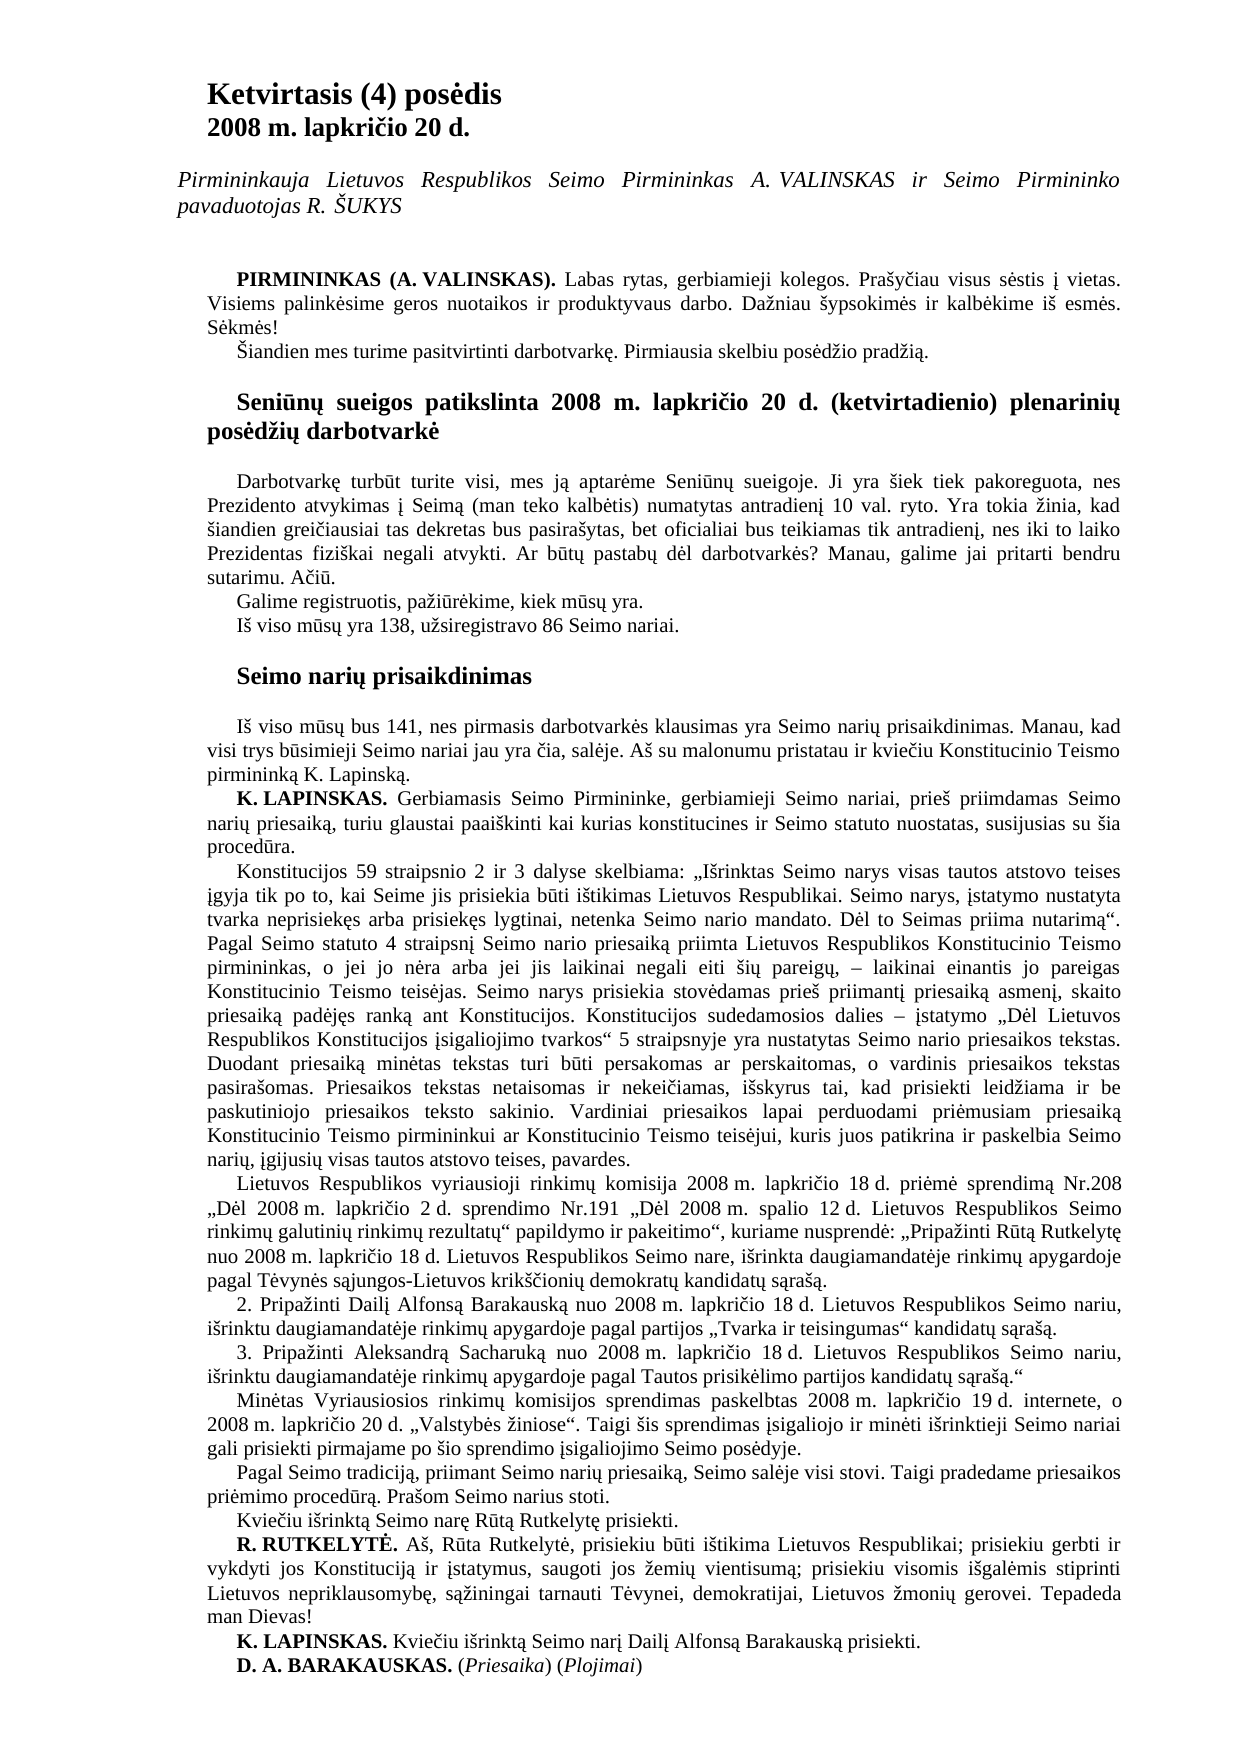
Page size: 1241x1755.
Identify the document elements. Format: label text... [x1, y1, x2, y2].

text Ketvirtasis (4) posėdis 2008 m. lapkričio 20 d. [207, 75, 1122, 142]
text Darbotvarkę turbūt turite visi, mes ją aptarėme Seniūnų sueigoje. Ji yra šiek tiek pakoreguota, nes Prezidento atvykimas į Seimą (man teko kalbėtis) numatytas antradienį 10 val. ryto. Yra tokia žinia, kad šiandien greičiausiai tas dekretas bus pasirašytas, bet oficialiai bus teikiamas tik antradienį, nes iki to laiko Prezidentas fiziškai negali atvykti. Ar būtų pastabų dėl darbotvarkės? Manau, galime jai pritarti bendru sutarimu. Ačiū. [207, 469, 1122, 589]
text R. RUTKELYTĖ. Aš, Rūta Rutkelytė, prisiekiu būti ištikima Lietuvos Respublikai; prisiekiu gerbti ir vykdyti jos Konstituciją ir įstatymus, saugoti jos žemių vientisumą; prisiekiu visomis išgalėmis stiprinti Lietuvos nepriklausomybę, sąžiningai tarnauti Tėvynei, demokratijai, Lietuvos žmonių gerovei. Tepadeda man Dievas! [207, 1532, 1122, 1628]
text Pagal Seimo tradiciją, priimant Seimo narių priesaiką, Seimo salėje visi stovi. Taigi pradedame priesaikos priėmimo procedūrą. Prašom Seimo narius stoti. [207, 1460, 1122, 1508]
text 3. Pripažinti Aleksandrą Sacharuką nuo 2008 m. lapkričio 18 d. Lietuvos Respublikos Seimo nariu, išrinktu daugiamandatėje rinkimų apygardoje pagal Tautos prisikėlimo partijos kandidatų sąrašą.“ [207, 1340, 1122, 1388]
text Šiandien mes turime pasitvirtinti darbotvarkę. Pirmiausia skelbiu posėdžio pradžią. [207, 339, 1122, 363]
text 2. Pripažinti Dailį Alfonsą Barakauską nuo 2008 m. lapkričio 18 d. Lietuvos Respublikos Seimo nariu, išrinktu daugiamandatėje rinkimų apygardoje pagal partijos „Tvarka ir teisingumas“ kandidatų sąrašą. [207, 1292, 1122, 1340]
text Galime registruotis, pažiūrėkime, kiek mūsų yra. [207, 589, 1122, 613]
text Seimo narių prisaikdinimas [207, 661, 1122, 690]
text Kviečiu išrinktą Seimo narę Rūtą Rutkelytę prisiekti. [207, 1508, 1122, 1532]
text Konstitucijos 59 straipsnio 2 ir 3 dalyse skelbiama: „Išrinktas Seimo narys visas tautos atstovo teises įgyja tik po to, kai Seime jis prisiekia būti ištikimas Lietuvos Respublikai. Seimo narys, įstatymo nustatyta tvarka neprisiekęs arba prisiekęs lygtinai, netenka Seimo nario mandato. Dėl to Seimas priima nutarimą“. Pagal Seimo statuto 4 straipsnį Seimo nario priesaiką priimta Lietuvos Respublikos Konstitucinio Teismo pirmininkas, o jei jo nėra arba jei jis laikinai negali eiti šių pareigų, – laikinai einantis jo pareigas Konstitucinio Teismo teisėjas. Seimo narys prisiekia stovėdamas prieš priimantį priesaiką asmenį, skaito priesaiką padėjęs ranką ant Konstitucijos. Konstitucijos sudedamosios dalies – įstatymo „Dėl Lietuvos Respublikos Konstitucijos įsigaliojimo tvarkos“ 5 straipsnyje yra nustatytas Seimo nario priesaikos tekstas. Duodant priesaiką minėtas tekstas turi būti persakomas ar perskaitomas, o vardinis priesaikos tekstas pasirašomas. Priesaikos tekstas netaisomas ir nekeičiamas, išskyrus tai, kad prisiekti leidžiama ir be paskutiniojo priesaikos teksto sakinio. Vardiniai priesaikos lapai perduodami priėmusiam priesaiką Konstitucinio Teismo pirmininkui ar Konstitucinio Teismo teisėjui, kuris juos patikrina ir paskelbia Seimo narių, įgijusių visas tautos atstovo teises, pavardes. [207, 858, 1122, 1171]
text PIRMININKAS (A. VALINSKAS). Labas rytas, gerbiamieji kolegos. Prašyčiau visus sėstis į vietas. Visiems palinkėsime geros nuotaikos ir produktyvaus darbo. Dažniau šypsokimės ir kalbėkime iš esmės. Sėkmės! [207, 267, 1122, 339]
text Iš viso mūsų bus 141, nes pirmasis darbotvarkės klausimas yra Seimo narių prisaikdinimas. Manau, kad visi trys būsimieji Seimo nariai jau yra čia, salėje. Aš su malonumu pristatau ir kviečiu Konstitucinio Teismo pirmininką K. Lapinską. [207, 714, 1122, 786]
text K. LAPINSKAS. Kviečiu išrinktą Seimo narį Dailį Alfonsą Barakauską prisiekti. [207, 1628, 1122, 1653]
text Minėtas Vyriausiosios rinkimų komisijos sprendimas paskelbtas 2008 m. lapkričio 19 d. internete, o 2008 m. lapkričio 20 d. „Valstybės žiniose“. Taigi šis sprendimas įsigaliojo ir minėti išrinktieji Seimo nariai gali prisiekti pirmajame po šio sprendimo įsigaliojimo Seimo posėdyje. [207, 1388, 1122, 1460]
text Iš viso mūsų yra 138, užsiregistravo 86 Seimo nariai. [207, 613, 1122, 637]
text Seniūnų sueigos patikslinta 2008 m. lapkričio 20 d. (ketvirtadienio) plenarinių posėdžių darbotvarkė [207, 387, 1122, 445]
text Pirmininkauja Lietuvos Respublikos Seimo Pirmininkas A. VALINSKAS ir Seimo Pirmininko pavaduotojas R. ŠUKYS [177, 166, 1122, 219]
text Lietuvos Respublikos vyriausioji rinkimų komisija 2008 m. lapkričio 18 d. priėmė sprendimą Nr.208 „Dėl 2008 m. lapkričio 2 d. sprendimo Nr.191 „Dėl 2008 m. spalio 12 d. Lietuvos Respublikos Seimo rinkimų galutinių rinkimų rezultatų“ papildymo ir pakeitimo“, kuriame nusprendė: „Pripažinti Rūtą Rutkelytę nuo 2008 m. lapkričio 18 d. Lietuvos Respublikos Seimo nare, išrinkta daugiamandatėje rinkimų apygardoje pagal Tėvynės sąjungos-Lietuvos krikščionių demokratų kandidatų sąrašą. [207, 1171, 1122, 1292]
text K. LAPINSKAS. Gerbiamasis Seimo Pirmininke, gerbiamieji Seimo nariai, prieš priimdamas Seimo narių priesaiką, turiu glaustai paaiškinti kai kurias konstitucines ir Seimo statuto nuostatas, susijusias su šia procedūra. [207, 786, 1122, 858]
text D. A. BARAKAUSKAS. (Priesaika) (Plojimai) [207, 1653, 1122, 1677]
